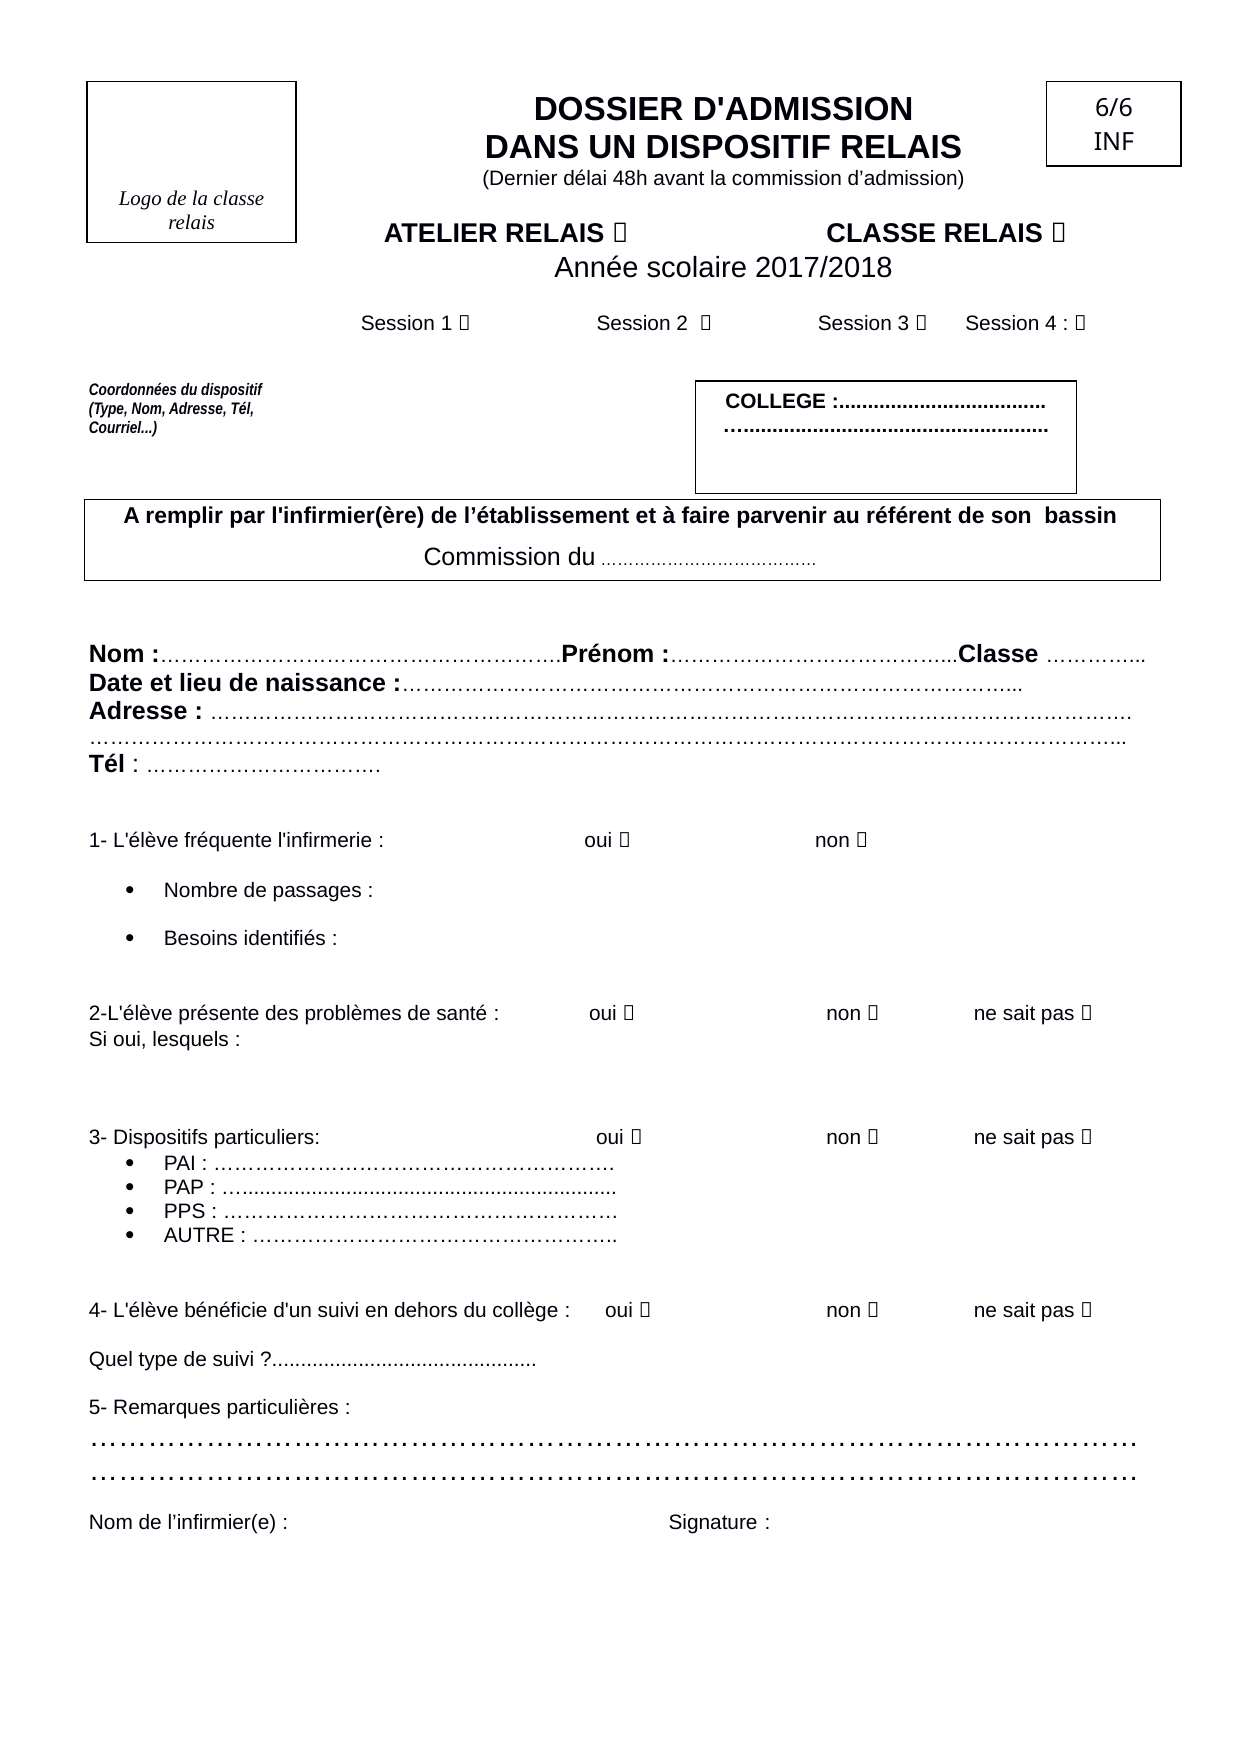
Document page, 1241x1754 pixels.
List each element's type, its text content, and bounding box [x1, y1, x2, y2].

text Si oui, lesquels : [89, 1026, 1152, 1050]
text Tél : ……………………………. [89, 749, 1152, 778]
text Coordonnées du dispositif (Type, Nom, Adresse, Tél, Courriel...) [89, 379, 296, 437]
text 3- Dispositifs particuliers: oui  non  ne sait pas  [89, 1122, 1152, 1151]
text Nom :………………………………………………….Prénom :…………………………………...Classe …………... Date et lieu de naissance :……………………………………………………………………………... [89, 639, 1152, 696]
list PPS : ………………………………………………… [126, 1199, 1152, 1223]
text …..................................................... [711, 413, 1061, 437]
text Quel type de suivi ?.............................................. [89, 1347, 1152, 1371]
text …………………………………………………………………………………………………………………………………... [89, 725, 1152, 749]
text INF [1152, 124, 1165, 158]
text Nom de l’infirmier(e) : Signature : [89, 1510, 1152, 1534]
text ……………………………………………………………………………………………………………………………………………………………………………………………… [89, 1419, 1152, 1486]
text Session 1  Session 2  Session 3  Session 4 :  [295, 308, 1152, 336]
list Nombre de passages : [126, 878, 1152, 902]
text Logo de la classe relais [103, 186, 280, 234]
subtitle A remplir par l'infirmier(ère) de l’établissement et à faire parvenir au référent de son bassin [85, 500, 1160, 529]
text 2-L'élève présente des problèmes de santé : oui  non  ne sait pas  [89, 998, 1152, 1026]
text 6/6 [1152, 89, 1165, 124]
text Année scolaire 2017/2018 [295, 250, 1152, 284]
list Besoins identifiés : [126, 926, 1152, 950]
text DOSSIER D'ADMISSION [295, 89, 1152, 127]
subtitle Commission du ………………………………… [85, 539, 1160, 571]
text DANS UN DISPOSITIF RELAIS [295, 127, 1152, 166]
list AUTRE : …………………………………………….. [126, 1223, 1152, 1247]
list PAI : …………………………………………………. [126, 1151, 1152, 1175]
text COLLEGE :.................................... [711, 389, 1061, 413]
text Adresse : ……………………………………………………………………………………………………………………. [89, 696, 1152, 725]
text ATELIER RELAIS  CLASSE RELAIS  [295, 213, 1152, 250]
text 5- Remarques particulières : [89, 1395, 1152, 1419]
list PAP : …................................................................. [126, 1175, 1152, 1199]
text 1- L'élève fréquente l'infirmerie : oui  non  [89, 826, 1152, 854]
text 4- L'élève bénéficie d'un suivi en dehors du collège : oui  non  ne sait pas  [89, 1295, 1152, 1323]
text (Dernier délai 48h avant la commission d’admission) [295, 166, 1152, 189]
